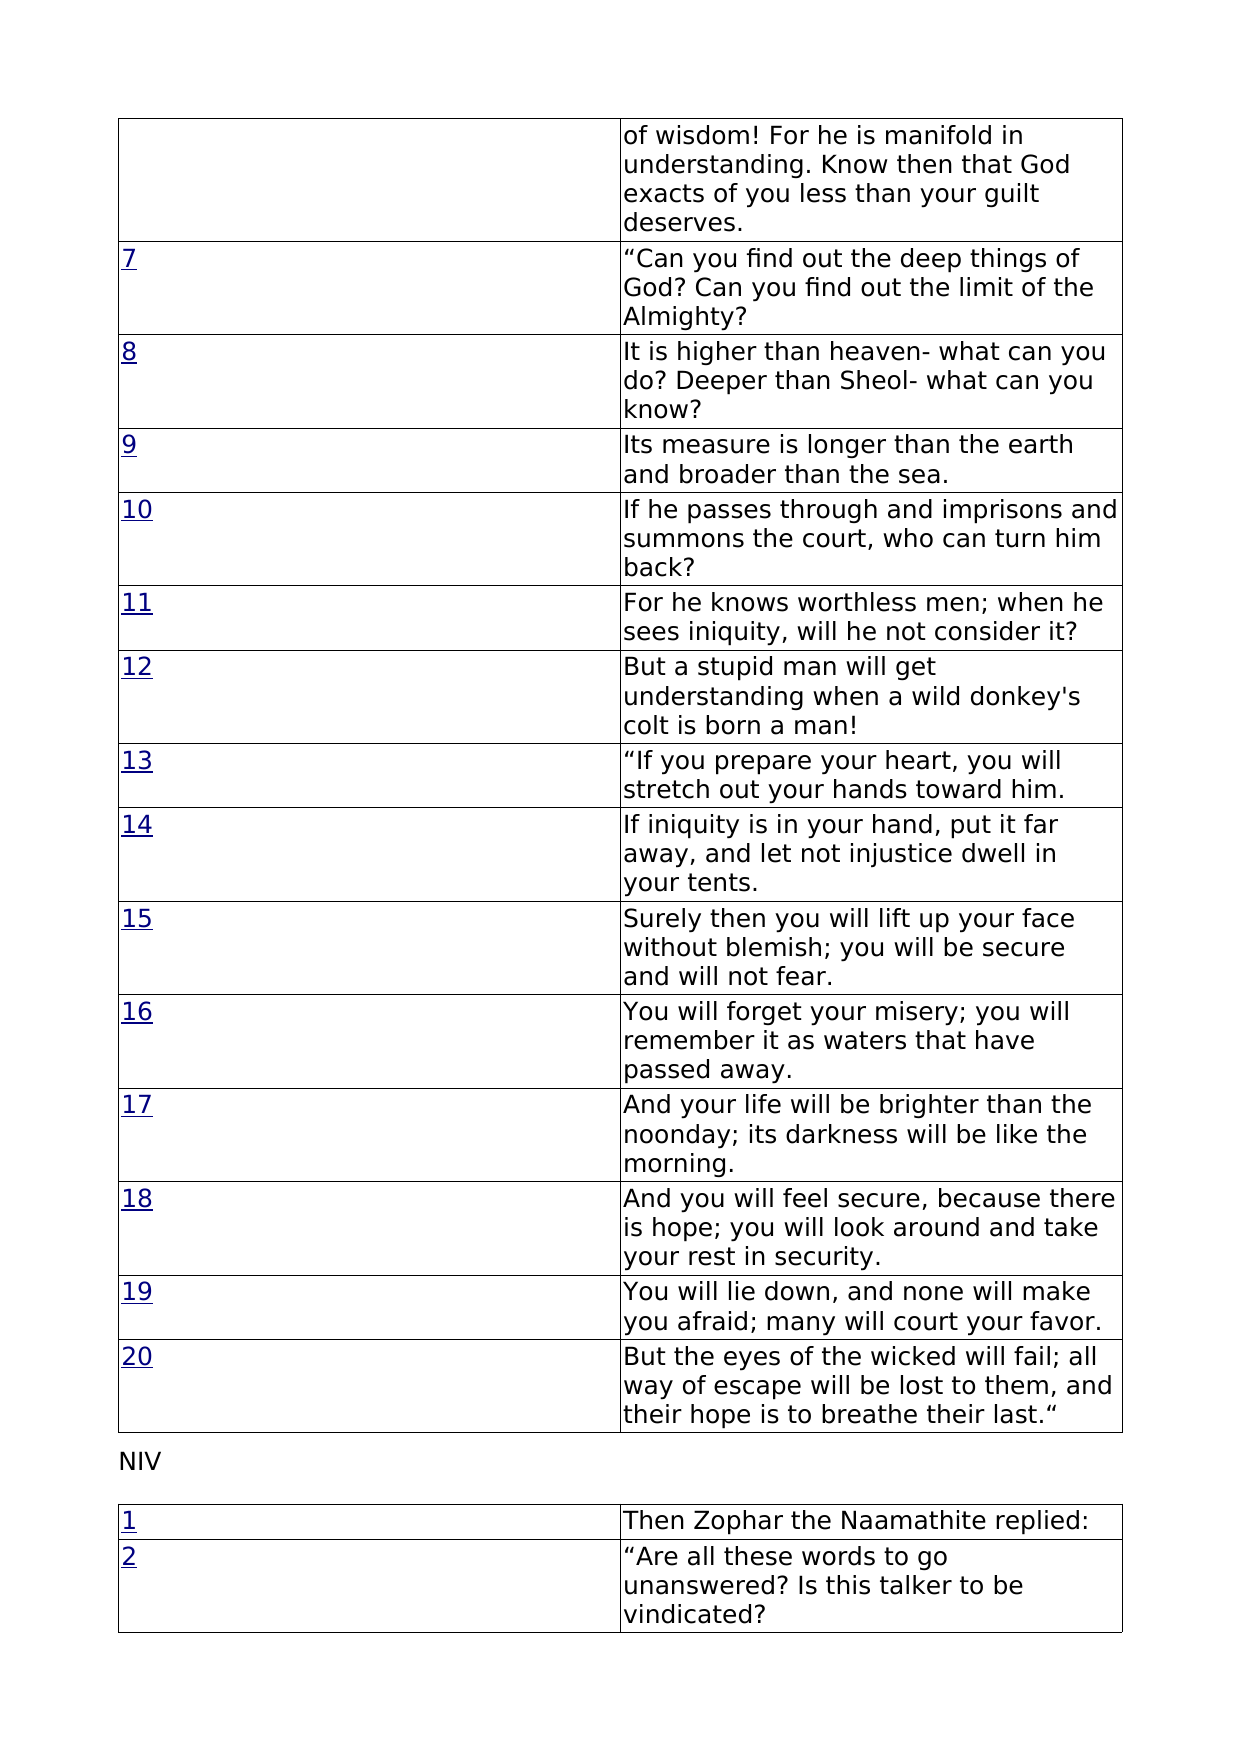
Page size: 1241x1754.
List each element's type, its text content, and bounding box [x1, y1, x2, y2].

table_cell 9 [119, 429, 620, 492]
table_cell And you will feel secure, because there is hope; you will look around and take your rest in security. [621, 1182, 1122, 1274]
table_cell 7 [119, 242, 620, 334]
table_cell But a stupid man will get understanding when a wild donkey's colt is born a man! [621, 651, 1122, 743]
table_cell For he knows worthless men; when he sees iniquity, will he not consider it? [621, 586, 1122, 649]
table_cell “If you prepare your heart, you will stretch out your hands toward him. [621, 744, 1122, 807]
table_cell 11 [119, 586, 620, 649]
table_cell 16 [119, 995, 620, 1088]
table_cell 15 [119, 902, 620, 994]
table_cell 18 [119, 1182, 620, 1274]
table_cell Its measure is longer than the earth and broader than the sea. [621, 429, 1122, 492]
table_cell 14 [119, 808, 620, 901]
table_cell 13 [119, 744, 620, 807]
table_cell If he passes through and imprisons and summons the court, who can turn him back? [621, 493, 1122, 585]
table_cell If iniquity is in your hand, put it far away, and let not injustice dwell in your tents. [621, 808, 1122, 901]
table_cell [119, 119, 620, 241]
table_cell 17 [119, 1089, 620, 1181]
table_header 1 [119, 1505, 620, 1539]
table_cell But the eyes of the wicked will fail; all way of escape will be lost to them, and their hope is to breathe their last.“ [621, 1340, 1122, 1432]
table_cell Surely then you will lift up your face without blemish; you will be secure and will not fear. [621, 902, 1122, 994]
table_cell 10 [119, 493, 620, 585]
table_cell And your life will be brighter than the noonday; its darkness will be like the morning. [621, 1089, 1122, 1181]
table_cell “Can you find out the deep things of God? Can you find out the limit of the Almighty? [621, 242, 1122, 334]
table_cell of wisdom! For he is manifold in understanding. Know then that God exacts of you less than your guilt deserves. [621, 119, 1122, 241]
table_cell “Are all these words to go unanswered? Is this talker to be vindicated? [621, 1540, 1122, 1632]
table_cell 19 [119, 1276, 620, 1339]
table_cell 8 [119, 335, 620, 428]
text NIV [118, 1447, 1122, 1476]
table_cell 20 [119, 1340, 620, 1432]
table_cell It is higher than heaven- what can you do? Deeper than Sheol- what can you know? [621, 335, 1122, 428]
table_header Then Zophar the Naamathite replied: [621, 1505, 1122, 1539]
table_cell 12 [119, 651, 620, 743]
table_cell You will lie down, and none will make you afraid; many will court your favor. [621, 1276, 1122, 1339]
table_cell 2 [119, 1540, 620, 1632]
table_cell You will forget your misery; you will remember it as waters that have passed away. [621, 995, 1122, 1088]
